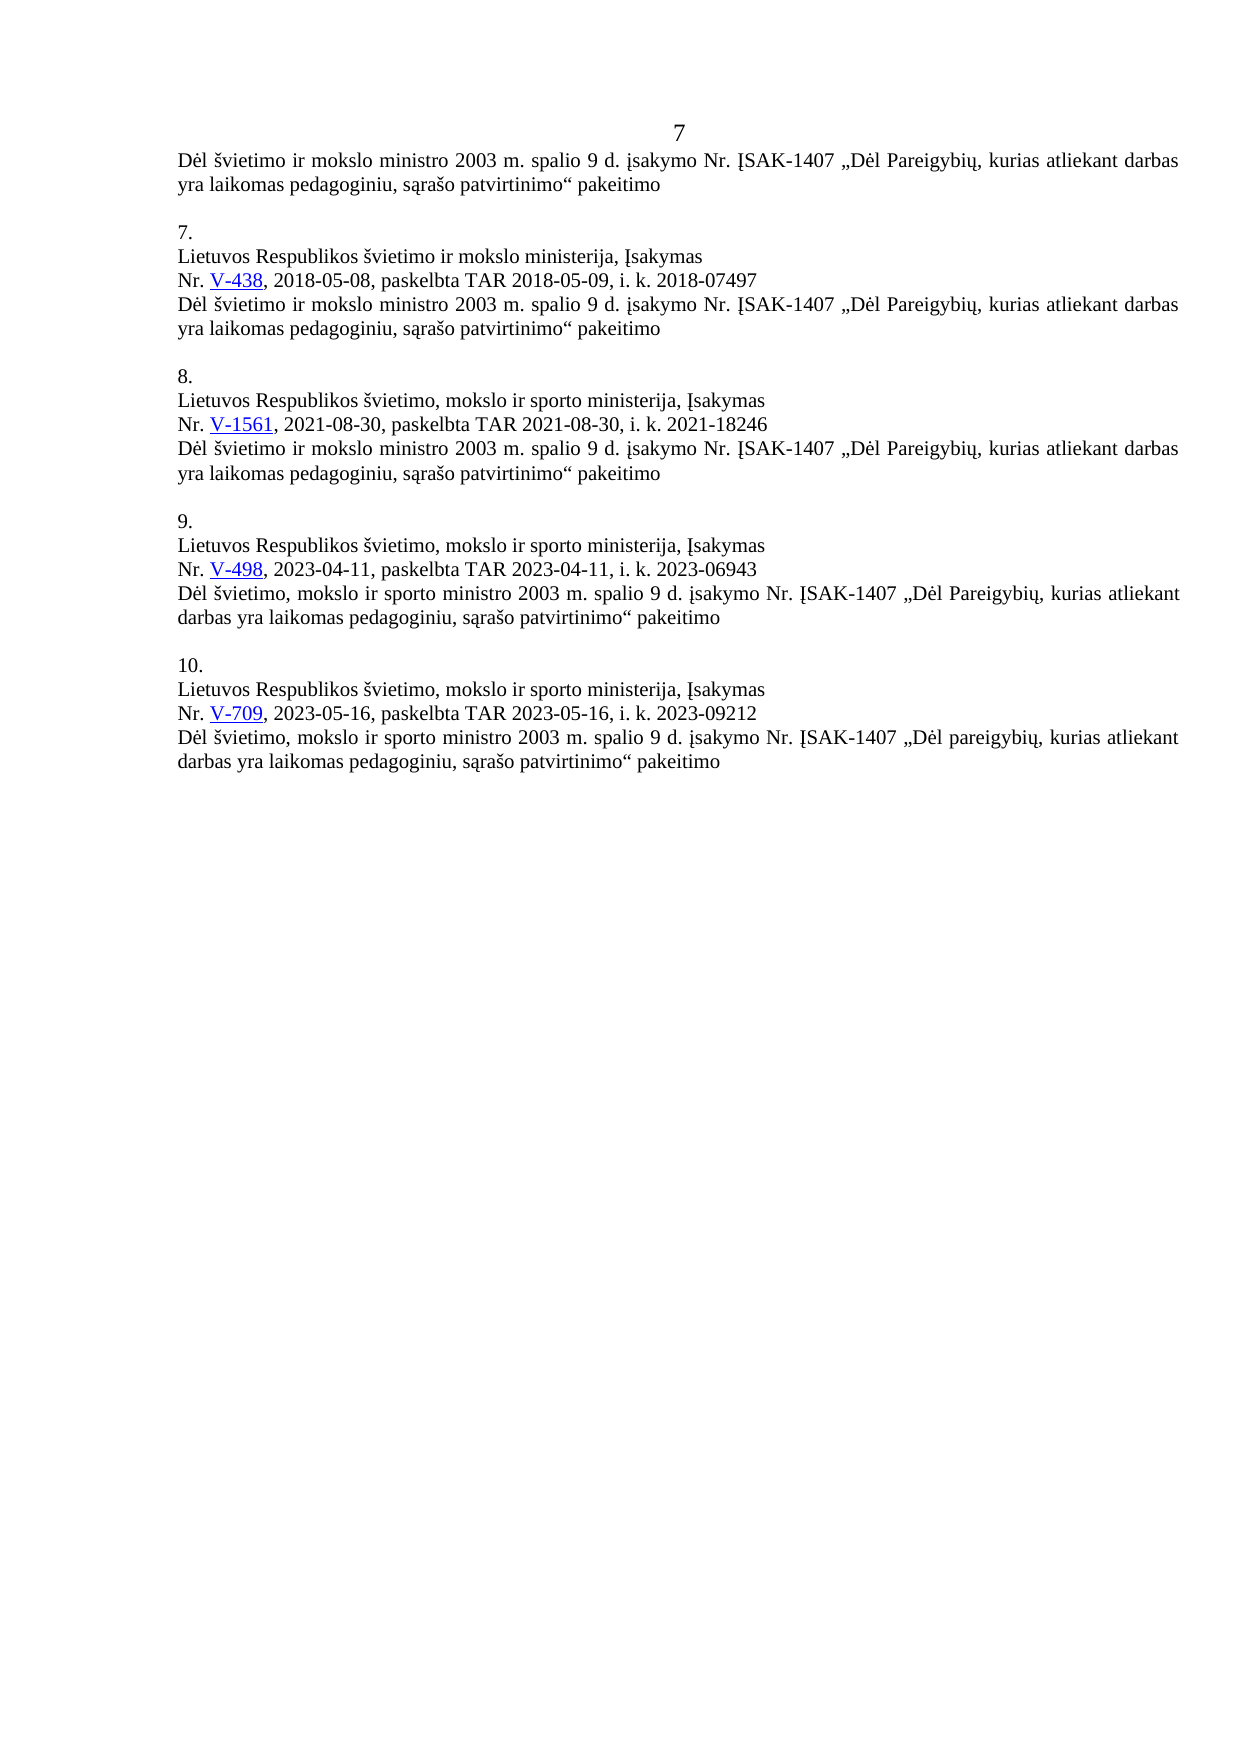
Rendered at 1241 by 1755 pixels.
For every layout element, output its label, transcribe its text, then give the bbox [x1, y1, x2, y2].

text Lietuvos Respublikos švietimo, mokslo ir sporto ministerija, Įsakymas [177, 677, 1181, 701]
text Nr. V-438, 2018-05-08, paskelbta TAR 2018-05-09, i. k. 2018-07497 [177, 268, 1181, 292]
text Dėl švietimo, mokslo ir sporto ministro 2003 m. spalio 9 d. įsakymo Nr. ĮSAK-1407 „Dėl Pareigybių, kurias atliekant darbas yra laikomas pedagoginiu, sąrašo patvirtinimo“ pakeitimo [177, 581, 1181, 629]
text Nr. V-498, 2023-04-11, paskelbta TAR 2023-04-11, i. k. 2023-06943 [177, 557, 1181, 581]
text Lietuvos Respublikos švietimo, mokslo ir sporto ministerija, Įsakymas [177, 388, 1181, 412]
text Nr. V-1561, 2021-08-30, paskelbta TAR 2021-08-30, i. k. 2021-18246 [177, 412, 1181, 436]
text Lietuvos Respublikos švietimo ir mokslo ministerija, Įsakymas [177, 244, 1181, 268]
text 10. [177, 653, 1181, 677]
text 7. [177, 220, 1181, 244]
text 9. [177, 508, 1181, 533]
text 8. [177, 364, 1181, 388]
text Dėl švietimo, mokslo ir sporto ministro 2003 m. spalio 9 d. įsakymo Nr. ĮSAK-1407 „Dėl pareigybių, kurias atliekant darbas yra laikomas pedagoginiu, sąrašo patvirtinimo“ pakeitimo [177, 725, 1181, 773]
text Lietuvos Respublikos švietimo, mokslo ir sporto ministerija, Įsakymas [177, 533, 1181, 557]
text Nr. V-709, 2023-05-16, paskelbta TAR 2023-05-16, i. k. 2023-09212 [177, 701, 1181, 725]
text Dėl švietimo ir mokslo ministro 2003 m. spalio 9 d. įsakymo Nr. ĮSAK-1407 „Dėl Pareigybių, kurias atliekant darbas yra laikomas pedagoginiu, sąrašo patvirtinimo“ pakeitimo [177, 436, 1181, 484]
text Dėl švietimo ir mokslo ministro 2003 m. spalio 9 d. įsakymo Nr. ĮSAK-1407 „Dėl Pareigybių, kurias atliekant darbas yra laikomas pedagoginiu, sąrašo patvirtinimo“ pakeitimo [177, 292, 1181, 340]
text Dėl švietimo ir mokslo ministro 2003 m. spalio 9 d. įsakymo Nr. ĮSAK-1407 „Dėl Pareigybių, kurias atliekant darbas yra laikomas pedagoginiu, sąrašo patvirtinimo“ pakeitimo [177, 148, 1181, 196]
